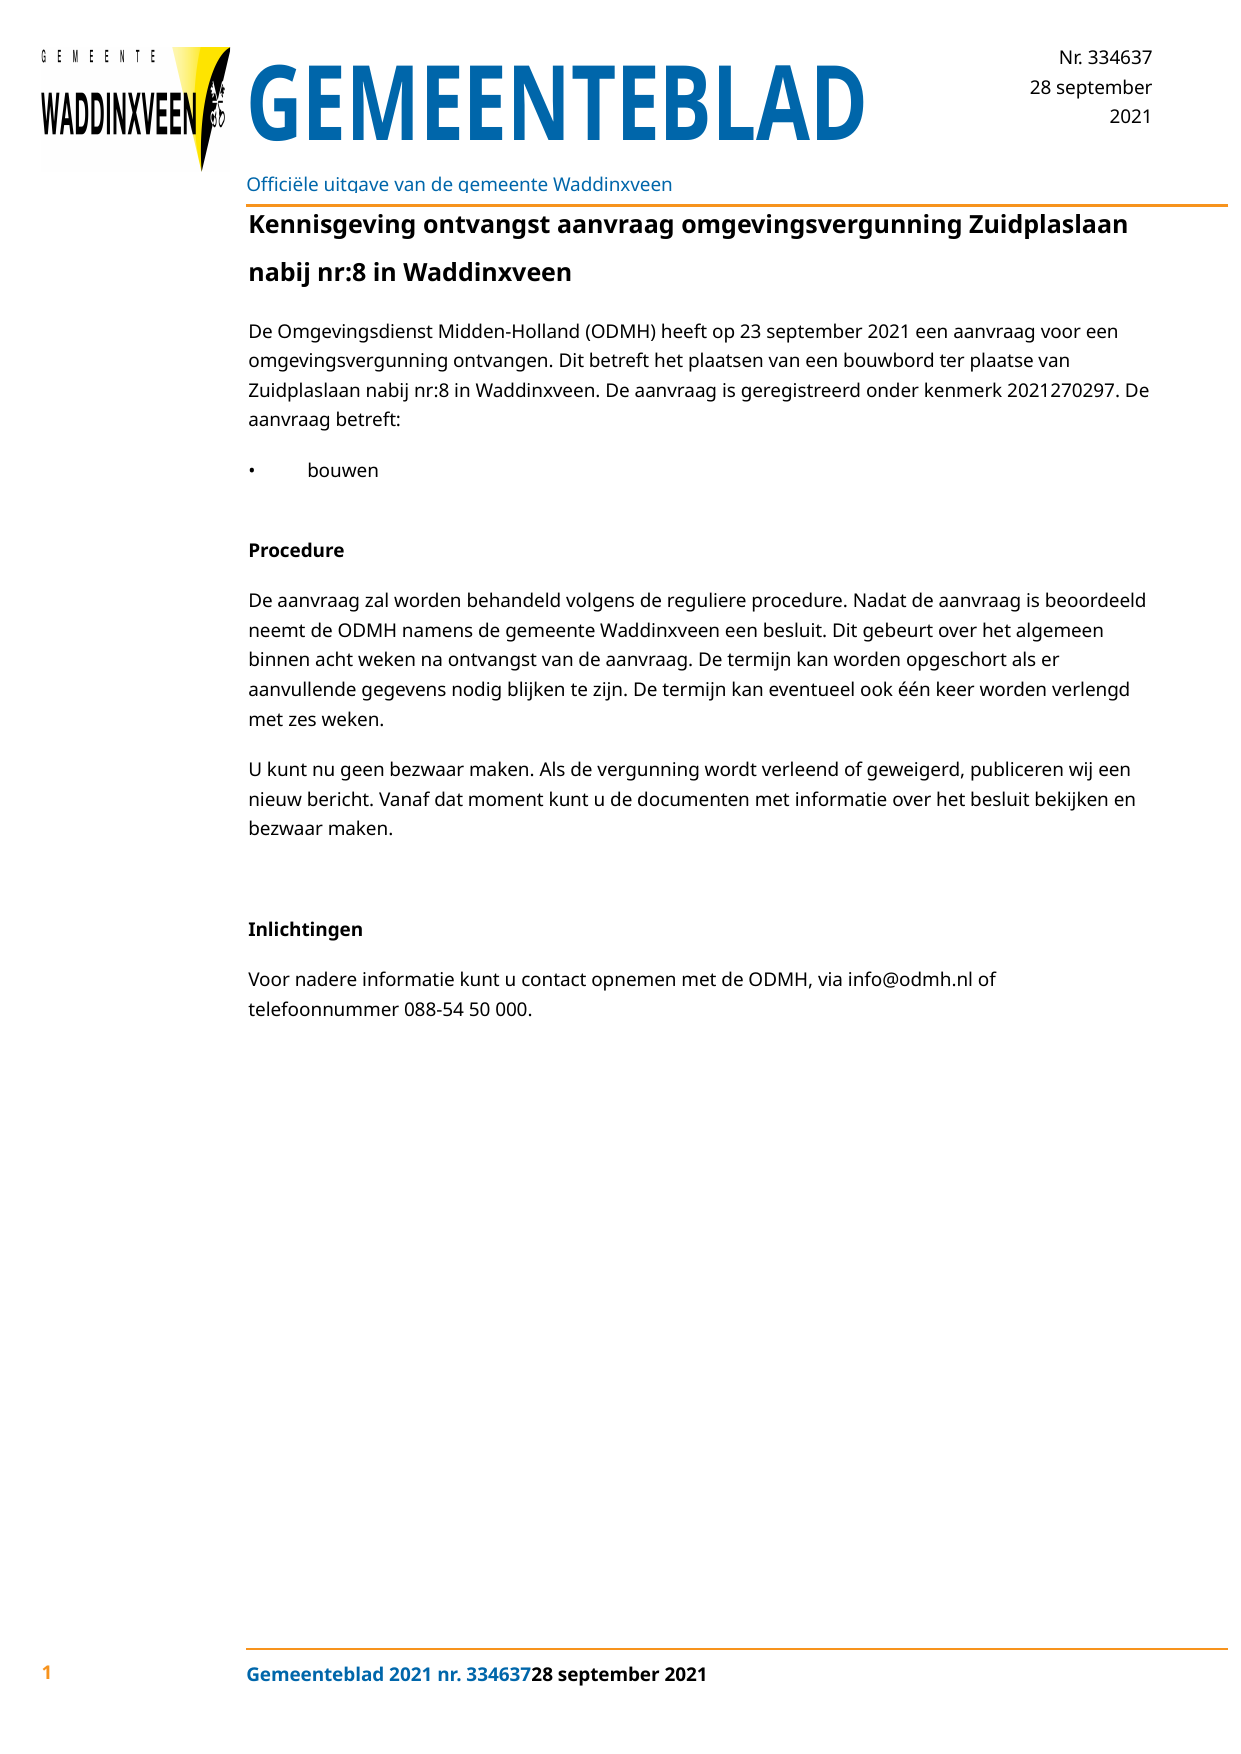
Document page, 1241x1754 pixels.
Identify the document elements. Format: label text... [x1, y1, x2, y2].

picture [41, 47, 231, 172]
list bouwen [248, 457, 1152, 483]
text Procedure [248, 537, 1152, 563]
text Inlichtingen [248, 916, 1152, 942]
text Kennisgeving ontvangst aanvraag omgevingsvergunning Zuidplaslaan nabij nr:8 in Waddinxveen [248, 207, 1152, 288]
text U kunt nu geen bezwaar maken. Als de vergunning wordt verleend of geweigerd, publiceren wij een nieuw bericht. Vanaf dat moment kunt u de documenten met informatie over het besluit bekijken en bezwaar maken. [248, 756, 1152, 841]
text De Omgevingsdienst Midden-Holland (ODMH) heeft op 23 september 2021 een aanvraag voor een omgevingsvergunning ontvangen. Dit betreft het plaatsen van een bouwbord ter plaatse van Zuidplaslaan nabij nr:8 in Waddinxveen. De aanvraag is geregistreerd onder kenmerk 2021270297. De aanvraag betreft: [248, 318, 1152, 432]
text Voor nadere informatie kunt u contact opnemen met de ODMH, via info@odmh.nl of telefoonnummer 088-54 50 000. [248, 967, 1152, 1022]
text De aanvraag zal worden behandeld volgens de reguliere procedure. Nadat de aanvraag is beoordeeld neemt de ODMH namens de gemeente Waddinxveen een besluit. Dit gebeurt over het algemeen binnen acht weken na ontvangst van de aanvraag. De termijn kan worden opgeschort als er aanvullende gegevens nodig blijken te zijn. De termijn kan eventueel ook één keer worden verlengd met zes weken. [248, 587, 1152, 732]
